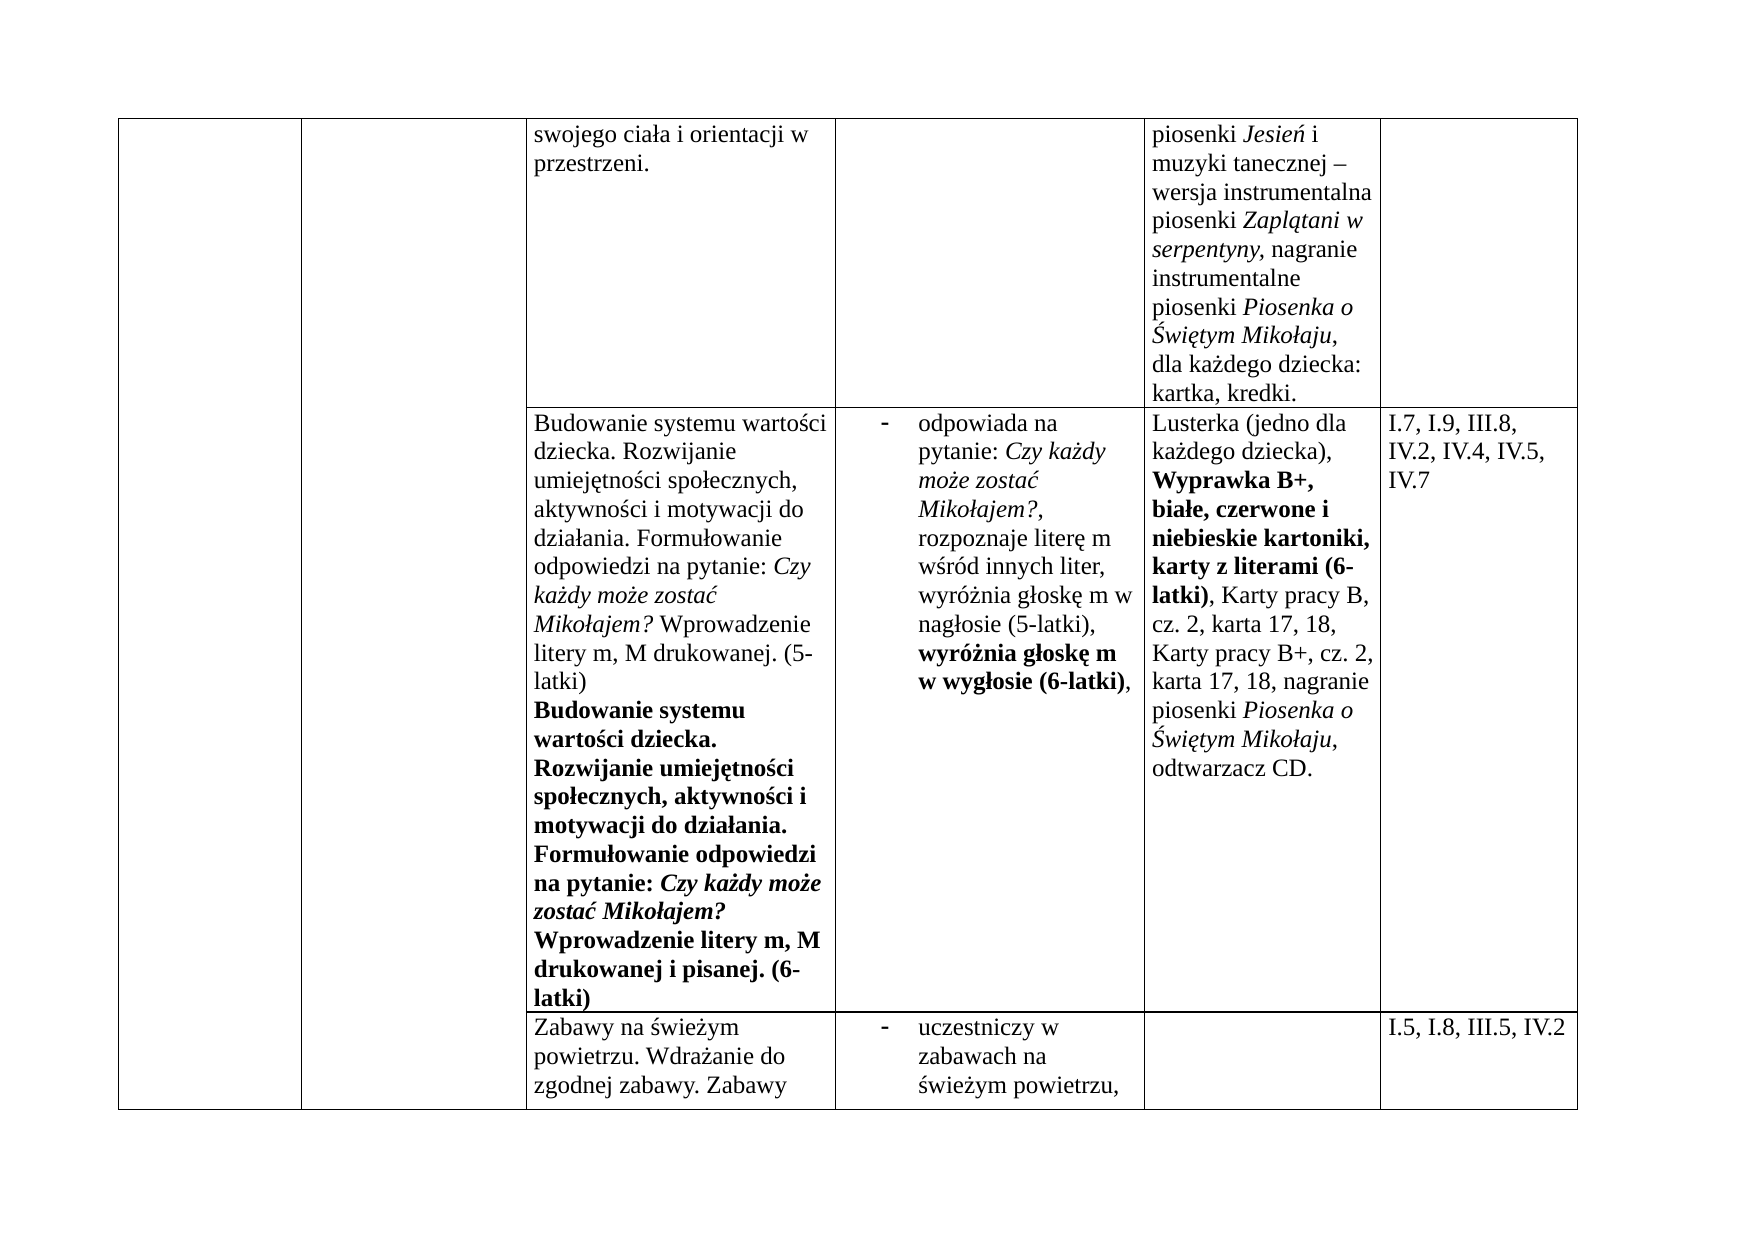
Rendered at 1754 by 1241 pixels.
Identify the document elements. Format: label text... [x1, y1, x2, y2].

table_cell odpowiada na pytanie: Czy każdy może zostać Mikołajem?, rozpoznaje literę m wśród innych liter, wyróżnia głoskę m w nagłosie (5-latki), wyróżnia głoskę m w wygłosie (6-latki), [836, 408, 1144, 1011]
table_cell swojego ciała i orientacji w przestrzeni. [527, 119, 835, 407]
table_cell piosenki Jesień i muzyki tanecznej – wersja instrumentalna piosenki Zaplątani w serpentyny, nagranie instrumentalne piosenki Piosenka o Świętym Mikołaju, dla każdego dziecka: kartka, kredki. [1145, 119, 1380, 407]
table_cell [836, 119, 1144, 407]
table_cell [1381, 119, 1577, 407]
table_cell Budowanie systemu wartości dziecka. Rozwijanie umiejętności społecznych, aktywności i motywacji do działania. Formułowanie odpowiedzi na pytanie: Czy każdy może zostać Mikołajem? Wprowadzenie litery m, M drukowanej. (5-latki) Budowanie systemu wartości dziecka. Rozwijanie umiejętności społecznych, aktywności i motywacji do działania. Formułowanie odpowiedzi na pytanie: Czy każdy może zostać Mikołajem? Wprowadzenie litery m, M drukowanej i pisanej. (6-latki) [527, 408, 835, 1011]
table_cell I.7, I.9, III.8, IV.2, IV.4, IV.5, IV.7 [1381, 408, 1577, 1011]
table_cell uczestniczy w zabawach na świeżym powietrzu, [836, 1013, 1144, 1109]
table_cell Lusterka (jedno dla każdego dziecka), Wyprawka B+, białe, czerwone i niebieskie kartoniki, karty z literami (6-latki), Karty pracy B, cz. 2, karta 17, 18, Karty pracy B+, cz. 2, karta 17, 18, nagranie piosenki Piosenka o Świętym Mikołaju, odtwarzacz CD. [1145, 408, 1380, 1011]
table_cell [1145, 1013, 1380, 1109]
table_cell I.5, I.8, III.5, IV.2 [1381, 1013, 1577, 1109]
table_cell Zabawy na świeżym powietrzu. Wdrażanie do zgodnej zabawy. Zabawy [527, 1013, 835, 1109]
